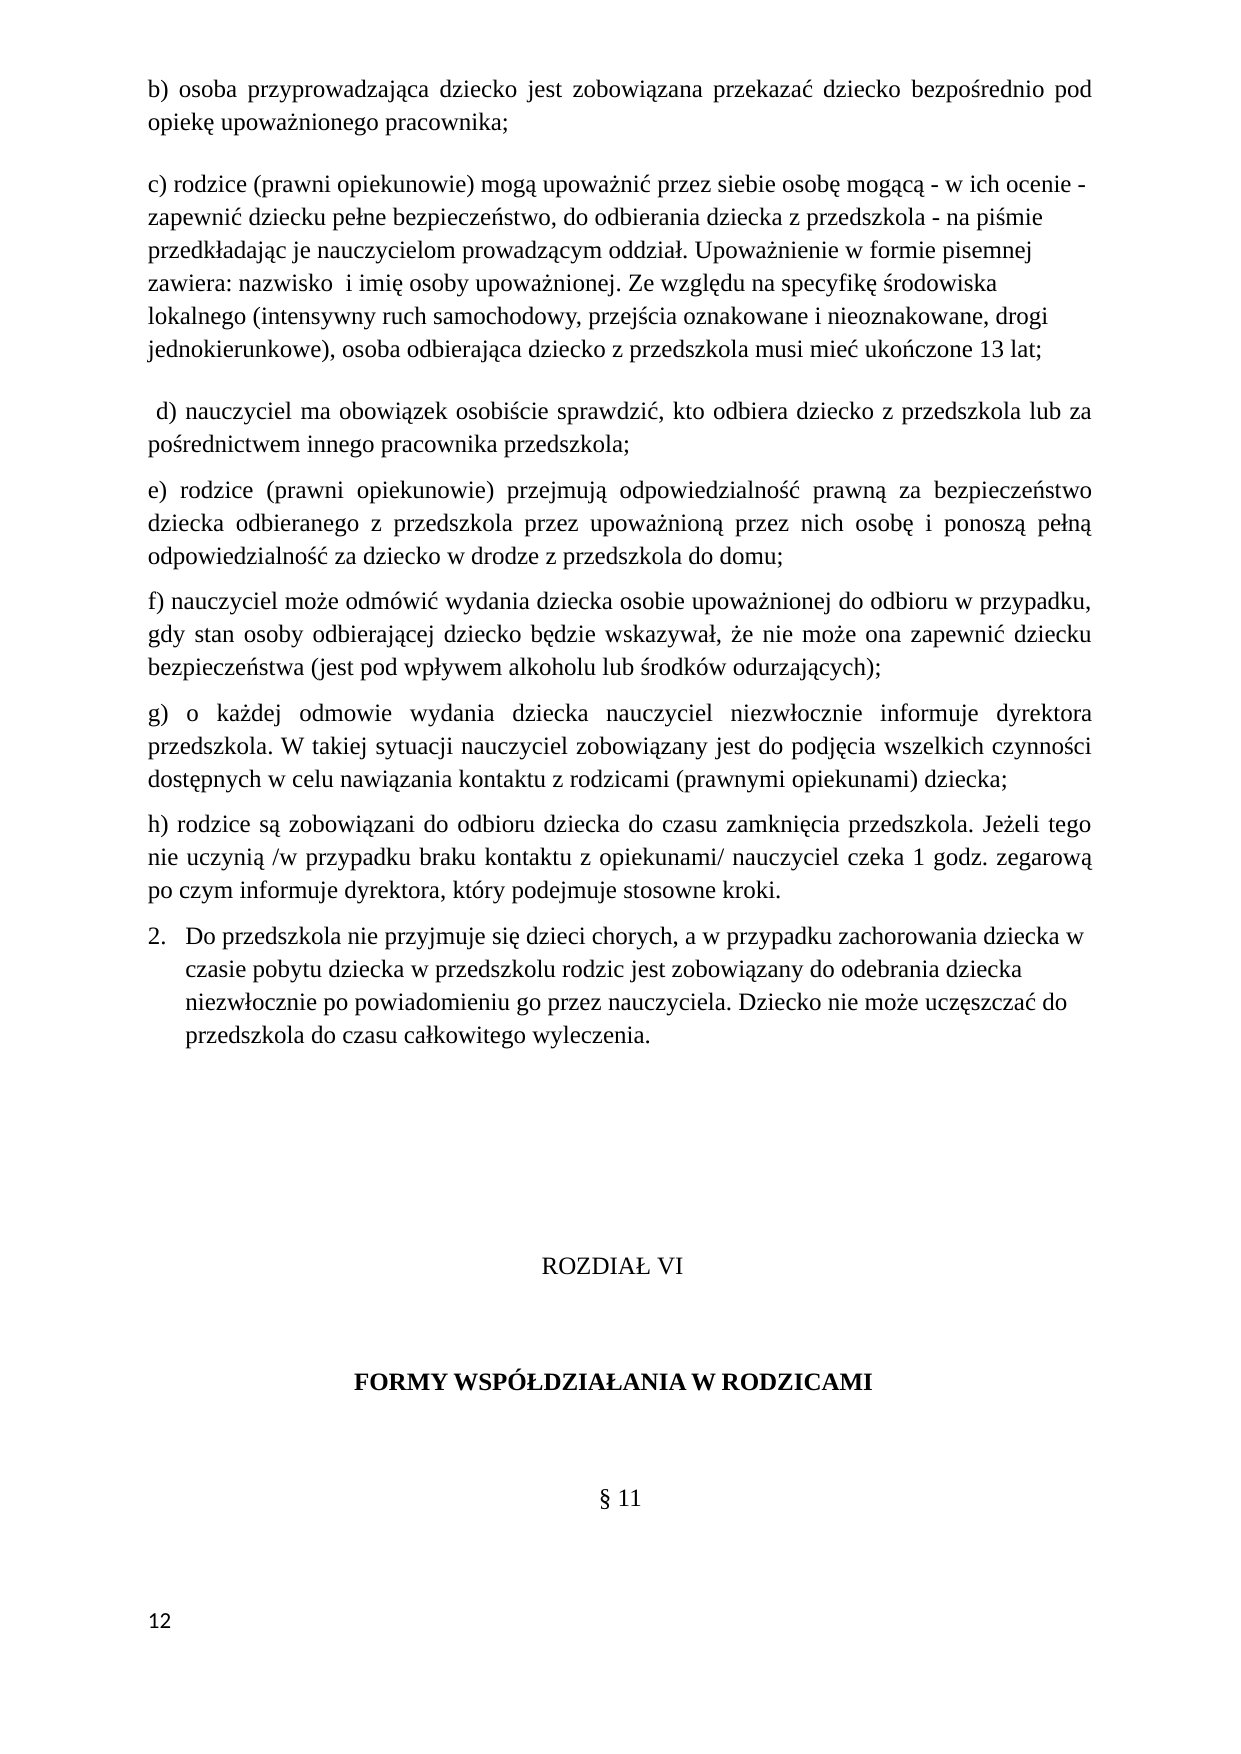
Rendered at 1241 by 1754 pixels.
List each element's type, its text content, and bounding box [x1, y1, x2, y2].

list FORMY WSPÓŁDZIAŁANIA W RODZICAMI [260, 1367, 1093, 1396]
list c) rodzice (prawni opiekunowie) mogą upoważnić przez siebie osobę mogącą - w ich ocenie - zapewnić dziecku pełne bezpieczeństwo, do odbierania dziecka z przedszkola - na piśmie przedkładając je nauczycielom prowadzącym oddział. Upoważnienie w formie pisemnej zawiera: nazwisko i imię osoby upoważnionej. Ze względu na specyfikę środowiska lokalnego (intensywny ruch samochodowy, przejścia oznakowane i nieoznakowane, drogi jednokierunkowe), osoba odbierająca dziecko z przedszkola musi mieć ukończone 13 lat; [148, 169, 1093, 363]
text g) o każdej odmowie wydania dziecka nauczyciel niezwłocznie informuje dyrektora przedszkola. W takiej sytuacji nauczyciel zobowiązany jest do podjęcia wszelkich czynności dostępnych w celu nawiązania kontaktu z rodzicami (prawnymi opiekunami) dziecka; [148, 698, 1093, 793]
text d) nauczyciel ma obowiązek osobiście sprawdzić, kto odbiera dziecko z przedszkola lub za pośrednictwem innego pracownika przedszkola; [148, 396, 1093, 458]
text h) rodzice są zobowiązani do odbioru dziecka do czasu zamknięcia przedszkola. Jeżeli tego nie uczynią /w przypadku braku kontaktu z opiekunami/ nauczyciel czeka 1 godz. zegarową po czym informuje dyrektora, który podejmuje stosowne kroki. [148, 809, 1093, 904]
text f) nauczyciel może odmówić wydania dziecka osobie upoważnionej do odbioru w przypadku, gdy stan osoby odbierającej dziecko będzie wskazywał, że nie może ona zapewnić dziecku bezpieczeństwa (jest pod wpływem alkoholu lub środków odurzających); [148, 586, 1093, 681]
list ROZDIAŁ VI [260, 1251, 1093, 1280]
list § 11 [148, 1483, 1093, 1512]
list Do przedszkola nie przyjmuje się dzieci chorych, a w przypadku zachorowania dziecka w czasie pobytu dziecka w przedszkolu rodzic jest zobowiązany do odebrania dziecka niezwłocznie po powiadomieniu go przez nauczyciela. Dziecko nie może uczęszczać do przedszkola do czasu całkowitego wyleczenia. [148, 921, 1093, 1049]
list b) osoba przyprowadzająca dziecko jest zobowiązana przekazać dziecko bezpośrednio pod opiekę upoważnionego pracownika; [148, 74, 1093, 136]
text e) rodzice (prawni opiekunowie) przejmują odpowiedzialność prawną za bezpieczeństwo dziecka odbieranego z przedszkola przez upoważnioną przez nich osobę i ponoszą pełną odpowiedzialność za dziecko w drodze z przedszkola do domu; [148, 475, 1093, 569]
